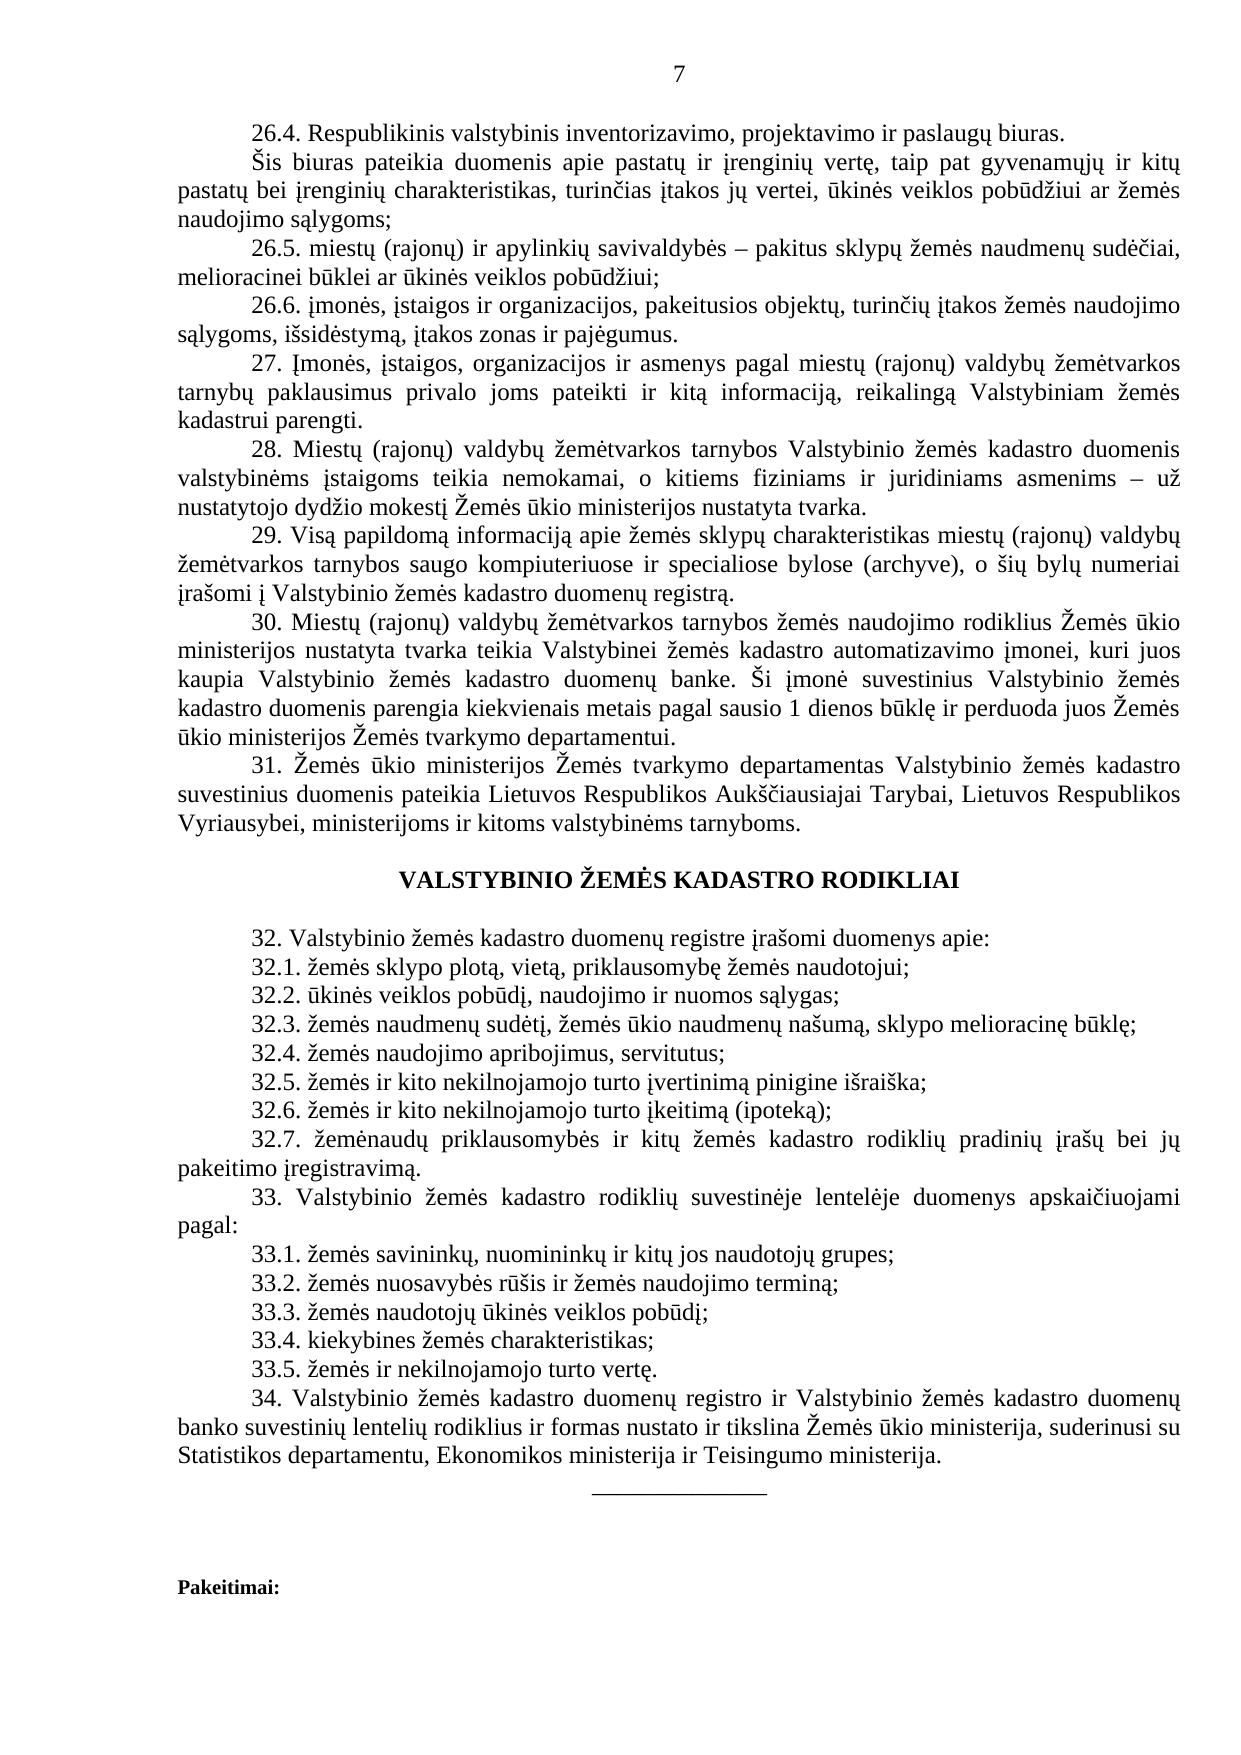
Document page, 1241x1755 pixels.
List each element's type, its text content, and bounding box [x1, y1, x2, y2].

text 33.2. žemės nuosavybės rūšis ir žemės naudojimo terminą; [177, 1268, 1181, 1297]
text 33.5. žemės ir nekilnojamojo turto vertę. [177, 1354, 1181, 1383]
text Šis biuras pateikia duomenis apie pastatų ir įrenginių vertę, taip pat gyvenamųjų ir kitų pastatų bei įrenginių charakteristikas, turinčias įtakos jų vertei, ūkinės veiklos pobūdžiui ar žemės naudojimo sąlygoms; [177, 147, 1181, 233]
text 32.1. žemės sklypo plotą, vietą, priklausomybę žemės naudotojui; [177, 952, 1181, 981]
text 33.3. žemės naudotojų ūkinės veiklos pobūdį; [177, 1297, 1181, 1326]
text 33.1. žemės savininkų, nuomininkų ir kitų jos naudotojų grupes; [177, 1239, 1181, 1268]
text 32.7. žemėnaudų priklausomybės ir kitų žemės kadastro rodiklių pradinių įrašų bei jų pakeitimo įregistravimą. [177, 1124, 1181, 1182]
text 26.4. Respublikinis valstybinis inventorizavimo, projektavimo ir paslaugų biuras. [177, 118, 1181, 147]
text 32.3. žemės naudmenų sudėtį, žemės ūkio naudmenų našumą, sklypo melioracinę būklę; [177, 1009, 1181, 1038]
text 32. Valstybinio žemės kadastro duomenų registre įrašomi duomenys apie: [177, 923, 1181, 952]
text 31. Žemės ūkio ministerijos Žemės tvarkymo departamentas Valstybinio žemės kadastro suvestinius duomenis pateikia Lietuvos Respublikos Aukščiausiajai Tarybai, Lietuvos Respublikos Vyriausybei, ministerijoms ir kitoms valstybinėms tarnyboms. [177, 751, 1181, 837]
text 28. Miestų (rajonų) valdybų žemėtvarkos tarnybos Valstybinio žemės kadastro duomenis valstybinėms įstaigoms teikia nemokamai, o kitiems fiziniams ir juridiniams asmenims – už nustatytojo dydžio mokestį Žemės ūkio ministerijos nustatyta tvarka. [177, 434, 1181, 521]
text 30. Miestų (rajonų) valdybų žemėtvarkos tarnybos žemės naudojimo rodiklius Žemės ūkio ministerijos nustatyta tvarka teikia Valstybinei žemės kadastro automatizavimo įmonei, kuri juos kaupia Valstybinio žemės kadastro duomenų banke. Ši įmonė suvestinius Valstybinio žemės kadastro duomenis parengia kiekvienais metais pagal sausio 1 dienos būklę ir perduoda juos Žemės ūkio ministerijos Žemės tvarkymo departamentui. [177, 607, 1181, 751]
text 33. Valstybinio žemės kadastro rodiklių suvestinėje lentelėje duomenys apskaičiuojami pagal: [177, 1182, 1181, 1239]
text 26.5. miestų (rajonų) ir apylinkių savivaldybės – pakitus sklypų žemės naudmenų sudėčiai, melioracinei būklei ar ūkinės veiklos pobūdžiui; [177, 233, 1181, 291]
text Pakeitimai: [177, 1575, 1181, 1599]
text 26.6. įmonės, įstaigos ir organizacijos, pakeitusios objektų, turinčių įtakos žemės naudojimo sąlygoms, išsidėstymą, įtakos zonas ir pajėgumus. [177, 291, 1181, 348]
text 32.5. žemės ir kito nekilnojamojo turto įvertinimą pinigine išraiška; [177, 1067, 1181, 1096]
text 32.2. ūkinės veiklos pobūdį, naudojimo ir nuomos sąlygas; [177, 981, 1181, 1009]
text ______________ [177, 1469, 1181, 1498]
text 34. Valstybinio žemės kadastro duomenų registro ir Valstybinio žemės kadastro duomenų banko suvestinių lentelių rodiklius ir formas nustato ir tikslina Žemės ūkio ministerija, suderinusi su Statistikos departamentu, Ekonomikos ministerija ir Teisingumo ministerija. [177, 1383, 1181, 1469]
text 32.6. žemės ir kito nekilnojamojo turto įkeitimą (ipoteką); [177, 1096, 1181, 1124]
text VALSTYBINIO ŽEMĖS KADASTRO RODIKLIAI [177, 866, 1181, 894]
text 27. Įmonės, įstaigos, organizacijos ir asmenys pagal miestų (rajonų) valdybų žemėtvarkos tarnybų paklausimus privalo joms pateikti ir kitą informaciją, reikalingą Valstybiniam žemės kadastrui parengti. [177, 348, 1181, 434]
text 29. Visą papildomą informaciją apie žemės sklypų charakteristikas miestų (rajonų) valdybų žemėtvarkos tarnybos saugo kompiuteriuose ir specialiose bylose (archyve), o šių bylų numeriai įrašomi į Valstybinio žemės kadastro duomenų registrą. [177, 521, 1181, 607]
text 32.4. žemės naudojimo apribojimus, servitutus; [177, 1038, 1181, 1067]
text 33.4. kiekybines žemės charakteristikas; [177, 1326, 1181, 1354]
